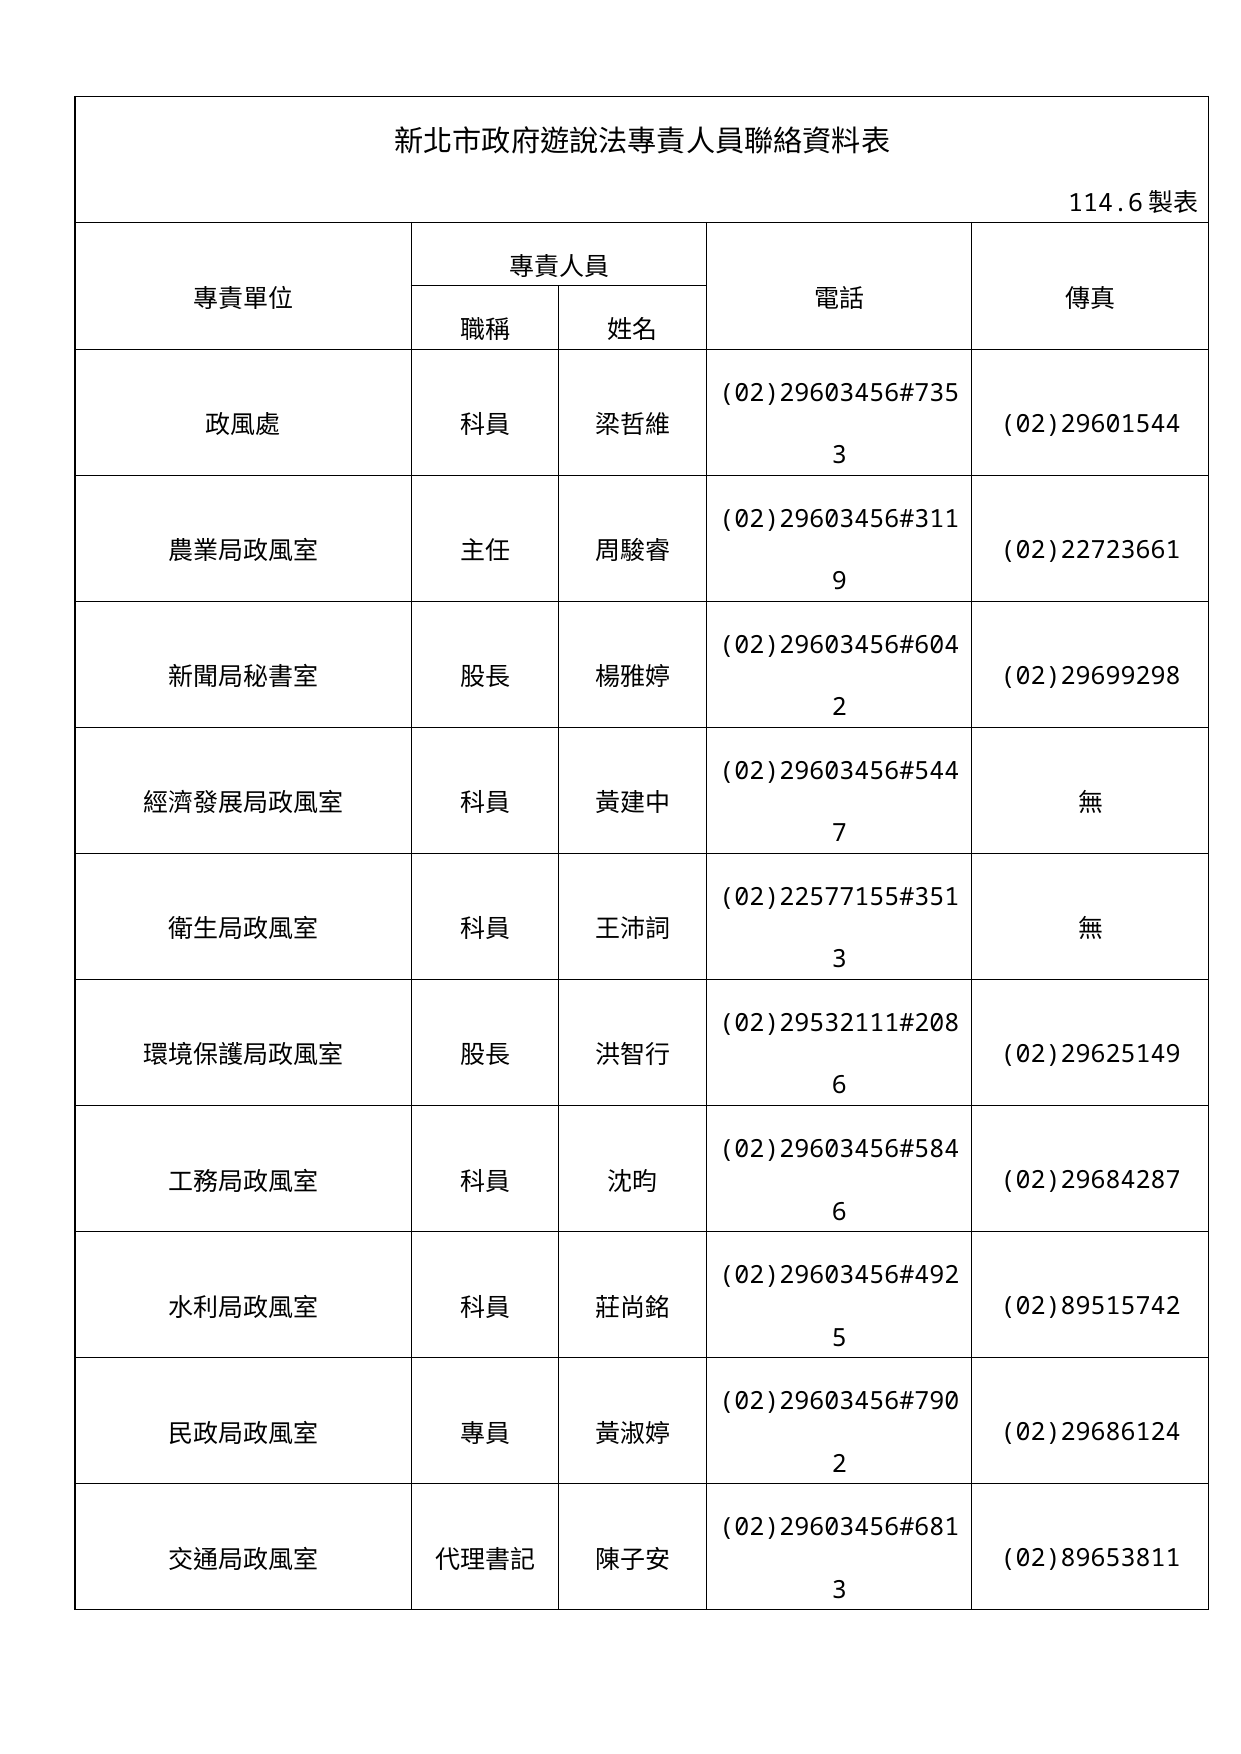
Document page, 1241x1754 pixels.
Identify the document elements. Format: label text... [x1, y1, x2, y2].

table_cell 傳真 [972, 223, 1208, 349]
table_cell 環境保護局政風室 [76, 980, 411, 1105]
table_cell 科員 [412, 854, 558, 979]
table_cell (02)29532111#2086 [707, 980, 971, 1105]
table_cell (02)29699298 [972, 602, 1208, 727]
table_cell 科員 [412, 1232, 558, 1357]
table_cell 新聞局秘書室 [76, 602, 411, 727]
table_cell 楊雅婷 [559, 602, 706, 727]
table_cell 股長 [412, 602, 558, 727]
table_cell (02)22723661 [972, 476, 1208, 601]
table_cell 交通局政風室 [76, 1484, 411, 1609]
table_cell (02)29603456#7353 [707, 350, 971, 475]
table_cell (02)29601544 [972, 350, 1208, 475]
table_cell 專責單位 [76, 223, 411, 349]
table_cell 股長 [412, 980, 558, 1105]
table_cell (02)29603456#6042 [707, 602, 971, 727]
table_cell 黃建中 [559, 728, 706, 853]
table_cell 王沛詞 [559, 854, 706, 979]
table_cell 黃淑婷 [559, 1358, 706, 1483]
table_cell 職稱 [412, 286, 558, 349]
table_cell 工務局政風室 [76, 1106, 411, 1231]
table_cell 科員 [412, 1106, 558, 1231]
table_cell (02)29625149 [972, 980, 1208, 1105]
table_cell 姓名 [559, 286, 706, 349]
table_cell (02)29603456#3119 [707, 476, 971, 601]
table_cell 水利局政風室 [76, 1232, 411, 1357]
table_cell (02)22577155#3513 [707, 854, 971, 979]
table_cell 陳子安 [559, 1484, 706, 1609]
table_cell (02)29686124 [972, 1358, 1208, 1483]
table_cell 洪智行 [559, 980, 706, 1105]
table_cell 莊尚銘 [559, 1232, 706, 1357]
table_cell 代理書記 [412, 1484, 558, 1609]
table_cell 民政局政風室 [76, 1358, 411, 1483]
table_cell 沈昀 [559, 1106, 706, 1231]
table_cell (02)29603456#5846 [707, 1106, 971, 1231]
table_header 新北市政府遊說法專責人員聯絡資料表 114.6製表 [76, 97, 1208, 222]
table_cell 梁哲維 [559, 350, 706, 475]
table_cell (02)89515742 [972, 1232, 1208, 1357]
table_cell 電話 [707, 223, 971, 349]
table_cell 主任 [412, 476, 558, 601]
table_cell 周駿睿 [559, 476, 706, 601]
table_cell 科員 [412, 350, 558, 475]
table_cell 農業局政風室 [76, 476, 411, 601]
table_cell (02)29603456#4925 [707, 1232, 971, 1357]
table_cell 衛生局政風室 [76, 854, 411, 979]
table_cell (02)89653811 [972, 1484, 1208, 1609]
table_cell (02)29603456#5447 [707, 728, 971, 853]
table_cell 無 [972, 854, 1208, 979]
table_cell 經濟發展局政風室 [76, 728, 411, 853]
table_cell 科員 [412, 728, 558, 853]
table_cell 無 [972, 728, 1208, 853]
table_cell (02)29684287 [972, 1106, 1208, 1231]
table_cell (02)29603456#6813 [707, 1484, 971, 1609]
table_cell 專責人員 [412, 223, 706, 285]
table_cell (02)29603456#7902 [707, 1358, 971, 1483]
table_cell 政風處 [76, 350, 411, 475]
table_cell 專員 [412, 1358, 558, 1483]
